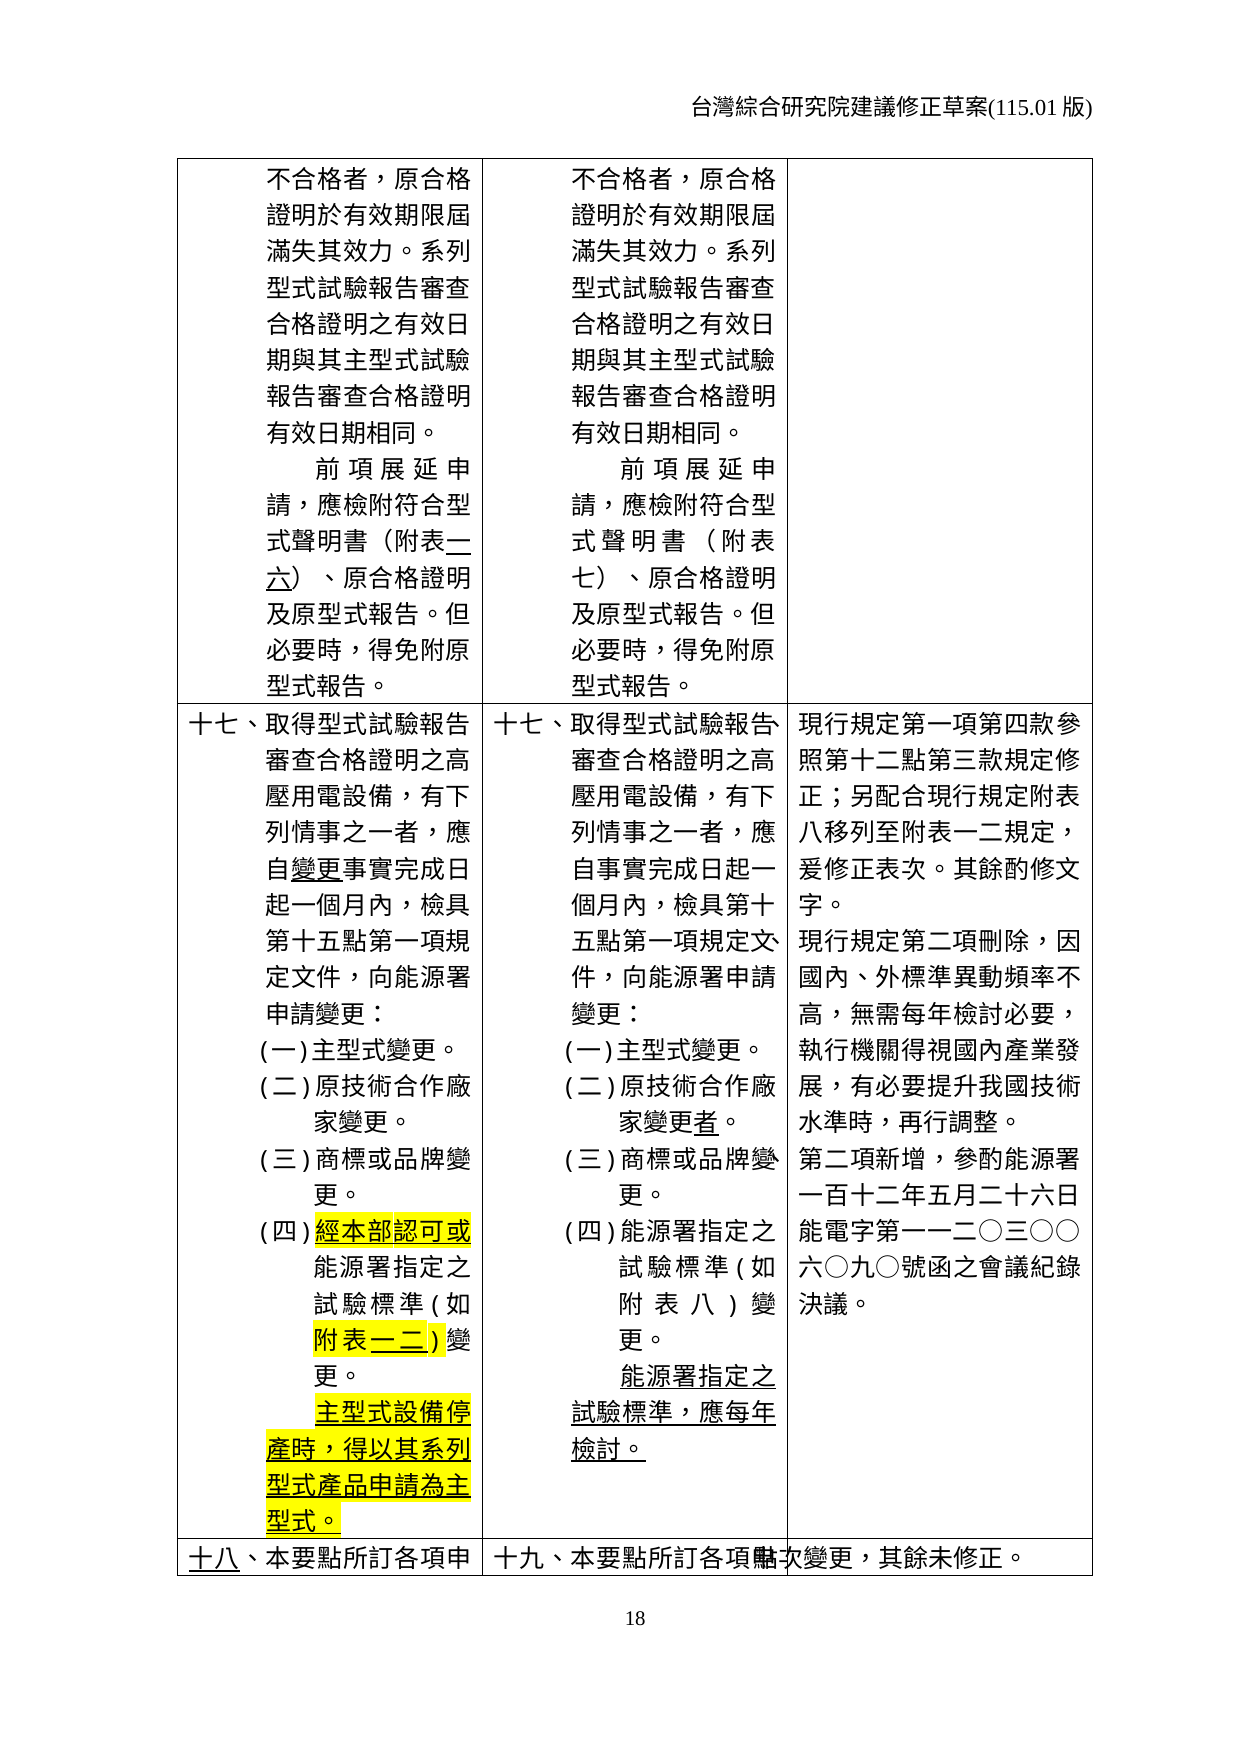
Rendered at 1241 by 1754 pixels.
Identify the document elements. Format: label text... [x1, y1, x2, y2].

table_cell 不合格者，原合格證明於有效期限屆滿失其效力。系列型式試驗報告審查合格證明之有效日期與其主型式試驗報告審查合格證明有效日期相同。 前項展延申請，應檢附符合型式聲明書（附表七）、原合格證明及原型式報告。但必要時，得免附原型式報告。 [483, 159, 787, 703]
table_cell 十八、本要點所訂各項申 [178, 1539, 482, 1575]
table_cell 十七、取得型式試驗報告審查合格證明之高壓用電設備，有下列情事之一者，應自事實完成日起一個月內，檢具第十五點第一項規定文件，向能源署申請變更： (一)主型式變更。 (二)原技術合作廠家變更者。 (三)商標或品牌變更。 (四)能源署指定之試驗標準(如附表八)變更。 能源署指定之試驗標準，應每年檢討。 [483, 704, 787, 1538]
table_cell 十九、本要點所訂各項申請，申請人應於接到本部或能源署通知檢附文件不完備之次日起一個月內補正；逾期不補正或補正後仍不符規定者，駁回申請。 [483, 1539, 787, 1575]
table_cell 十七、取得型式試驗報告審查合格證明之高壓用電設備，有下列情事之一者，應自變更事實完成日起一個月內，檢具第十五點第一項規定文件，向能源署申請變更： (一)主型式變更。 (二)原技術合作廠家變更。 (三)商標或品牌變更。 (四)經本部認可或能源署指定之試驗標準(如附表一二)變更。 主型式設備停產時，得以其系列型式產品申請為主型式。 [178, 704, 482, 1538]
table_cell 現行規定第一項第四款參照第十二點第三款規定修正；另配合現行規定附表八移列至附表一二規定，爰修正表次。其餘酌修文字。 現行規定第二項刪除，因國內、外標準異動頻率不高，無需每年檢討必要，執行機關得視國內產業發展，有必要提升我國技術水準時，再行調整。 第二項新增，參酌能源署一百十二年五月二十六日能電字第一一二○三○○六○九○號函之會議紀錄決議。 [788, 704, 1092, 1538]
table_cell 點次變更，其餘未修正。 [788, 1539, 1092, 1575]
table_cell [788, 159, 1092, 703]
table_cell 不合格者，原合格證明於有效期限屆滿失其效力。系列型式試驗報告審查合格證明之有效日期與其主型式試驗報告審查合格證明有效日期相同。 前項展延申請，應檢附符合型式聲明書（附表一六）、原合格證明及原型式報告。但必要時，得免附原型式報告。 [178, 159, 482, 703]
